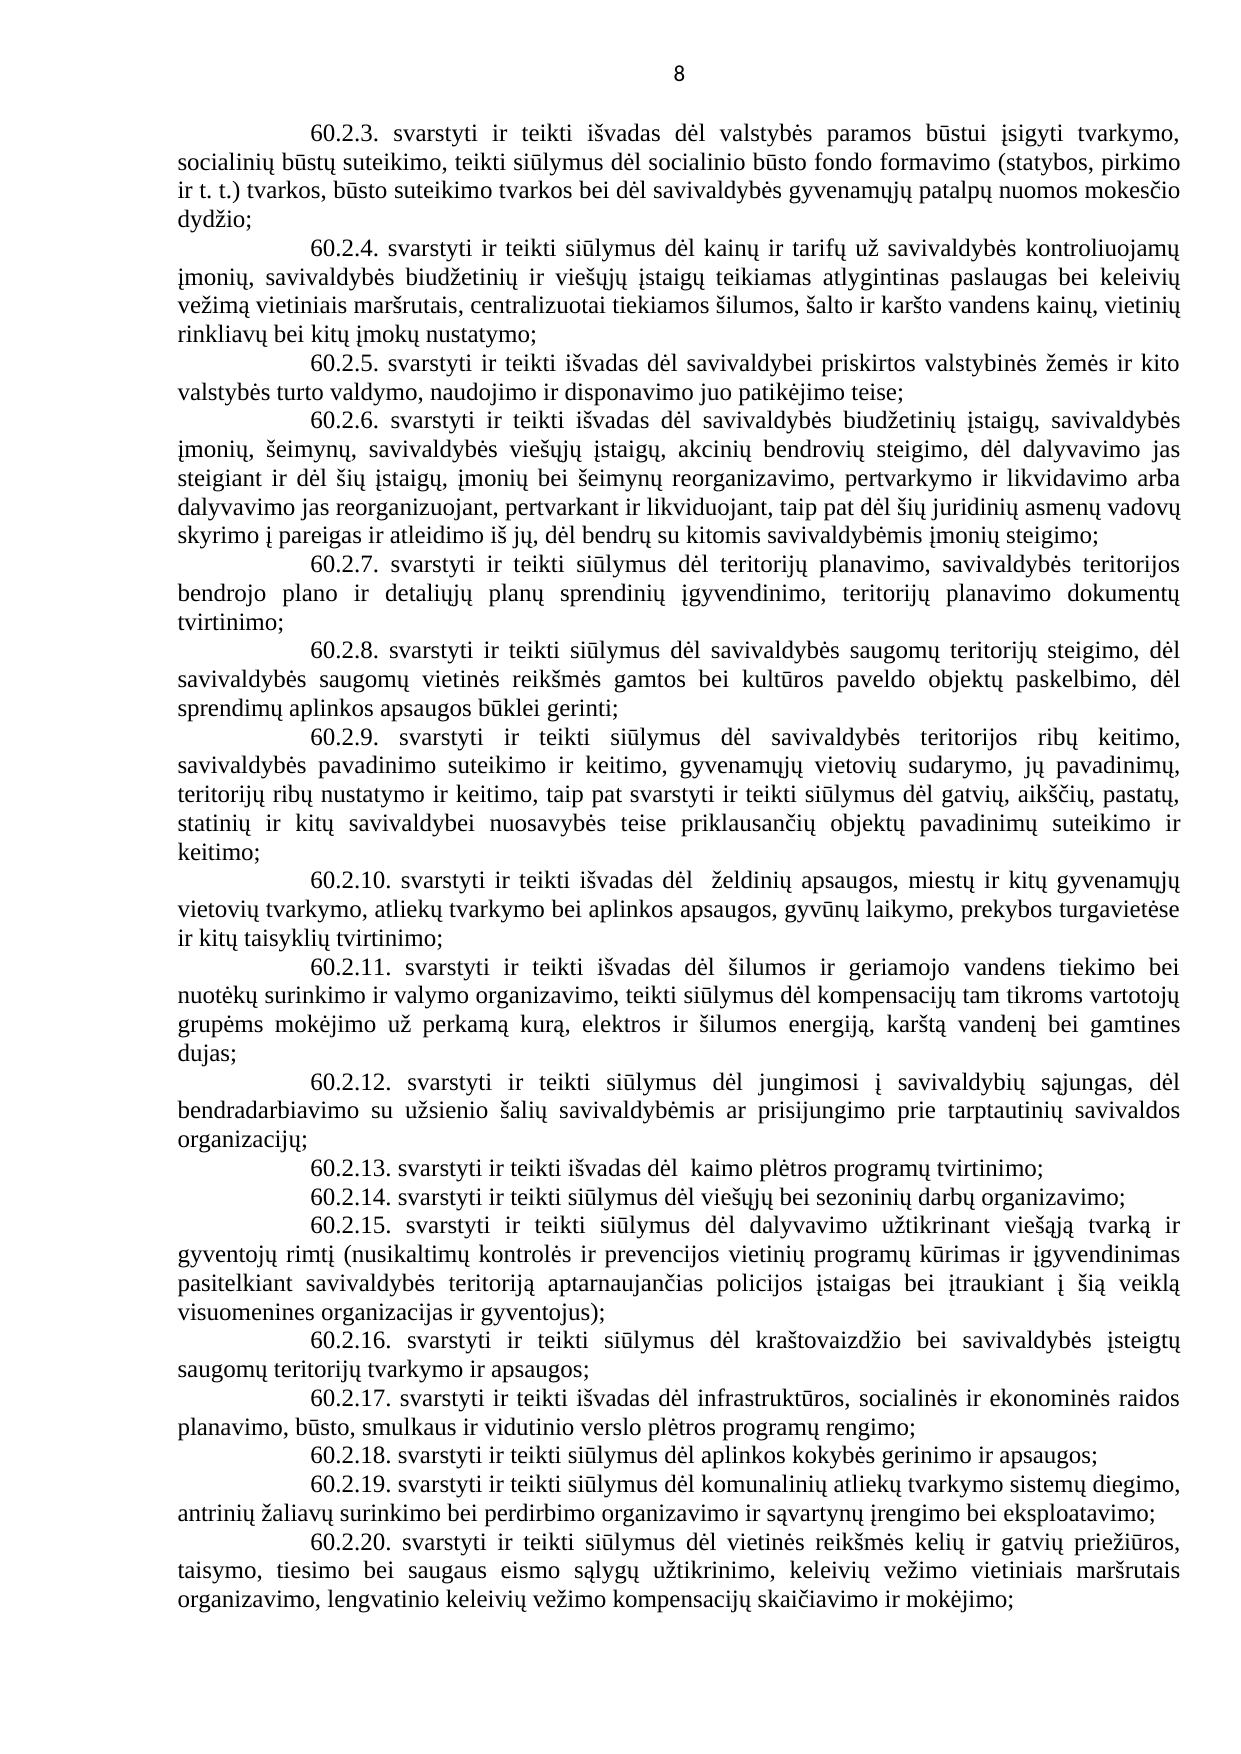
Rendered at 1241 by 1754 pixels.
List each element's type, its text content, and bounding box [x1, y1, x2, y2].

text 60.2.5. svarstyti ir teikti išvadas dėl savivaldybei priskirtos valstybinės žemės ir kito valstybės turto valdymo, naudojimo ir disponavimo juo patikėjimo teise; [177, 348, 1181, 406]
text 60.2.7. svarstyti ir teikti siūlymus dėl teritorijų planavimo, savivaldybės teritorijos bendrojo plano ir detaliųjų planų sprendinių įgyvendinimo, teritorijų planavimo dokumentų tvirtinimo; [177, 549, 1181, 636]
text 60.2.11. svarstyti ir teikti išvadas dėl šilumos ir geriamojo vandens tiekimo bei nuotėkų surinkimo ir valymo organizavimo, teikti siūlymus dėl kompensacijų tam tikroms vartotojų grupėms mokėjimo už perkamą kurą, elektros ir šilumos energiją, karštą vandenį bei gamtines dujas; [177, 952, 1181, 1067]
text 60.2.17. svarstyti ir teikti išvadas dėl infrastruktūros, socialinės ir ekonominės raidos planavimo, būsto, smulkaus ir vidutinio verslo plėtros programų rengimo; [177, 1383, 1181, 1441]
text 60.2.16. svarstyti ir teikti siūlymus dėl kraštovaizdžio bei savivaldybės įsteigtų saugomų teritorijų tvarkymo ir apsaugos; [177, 1326, 1181, 1383]
text 60.2.18. svarstyti ir teikti siūlymus dėl aplinkos kokybės gerinimo ir apsaugos; [177, 1441, 1181, 1469]
text 60.2.19. svarstyti ir teikti siūlymus dėl komunalinių atliekų tvarkymo sistemų diegimo, antrinių žaliavų surinkimo bei perdirbimo organizavimo ir sąvartynų įrengimo bei eksploatavimo; [177, 1469, 1181, 1527]
text 60.2.20. svarstyti ir teikti siūlymus dėl vietinės reikšmės kelių ir gatvių priežiūros, taisymo, tiesimo bei saugaus eismo sąlygų užtikrinimo, keleivių vežimo vietiniais maršrutais organizavimo, lengvatinio keleivių vežimo kompensacijų skaičiavimo ir mokėjimo; [177, 1527, 1181, 1613]
text 60.2.4. svarstyti ir teikti siūlymus dėl kainų ir tarifų už savivaldybės kontroliuojamų įmonių, savivaldybės biudžetinių ir viešųjų įstaigų teikiamas atlygintinas paslaugas bei keleivių vežimą vietiniais maršrutais, centralizuotai tiekiamos šilumos, šalto ir karšto vandens kainų, vietinių rinkliavų bei kitų įmokų nustatymo; [177, 233, 1181, 348]
text 60.2.3. svarstyti ir teikti išvadas dėl valstybės paramos būstui įsigyti tvarkymo, socialinių būstų suteikimo, teikti siūlymus dėl socialinio būsto fondo formavimo (statybos, pirkimo ir t. t.) tvarkos, būsto suteikimo tvarkos bei dėl savivaldybės gyvenamųjų patalpų nuomos mokesčio dydžio; [177, 118, 1181, 233]
text 60.2.9. svarstyti ir teikti siūlymus dėl savivaldybės teritorijos ribų keitimo, savivaldybės pavadinimo suteikimo ir keitimo, gyvenamųjų vietovių sudarymo, jų pavadinimų, teritorijų ribų nustatymo ir keitimo, taip pat svarstyti ir teikti siūlymus dėl gatvių, aikščių, pastatų, statinių ir kitų savivaldybei nuosavybės teise priklausančių objektų pavadinimų suteikimo ir keitimo; [177, 722, 1181, 866]
text 60.2.6. svarstyti ir teikti išvadas dėl savivaldybės biudžetinių įstaigų, savivaldybės įmonių, šeimynų, savivaldybės viešųjų įstaigų, akcinių bendrovių steigimo, dėl dalyvavimo jas steigiant ir dėl šių įstaigų, įmonių bei šeimynų reorganizavimo, pertvarkymo ir likvidavimo arba dalyvavimo jas reorganizuojant, pertvarkant ir likviduojant, taip pat dėl šių juridinių asmenų vadovų skyrimo į pareigas ir atleidimo iš jų, dėl bendrų su kitomis savivaldybėmis įmonių steigimo; [177, 406, 1181, 549]
text 60.2.15. svarstyti ir teikti siūlymus dėl dalyvavimo užtikrinant viešąją tvarką ir gyventojų rimtį (nusikaltimų kontrolės ir prevencijos vietinių programų kūrimas ir įgyvendinimas pasitelkiant savivaldybės teritoriją aptarnaujančias policijos įstaigas bei įtraukiant į šią veiklą visuomenines organizacijas ir gyventojus); [177, 1211, 1181, 1326]
text 60.2.13. svarstyti ir teikti išvadas dėl kaimo plėtros programų tvirtinimo; [177, 1153, 1181, 1182]
text 60.2.12. svarstyti ir teikti siūlymus dėl jungimosi į savivaldybių sąjungas, dėl bendradarbiavimo su užsienio šalių savivaldybėmis ar prisijungimo prie tarptautinių savivaldos organizacijų; [177, 1067, 1181, 1153]
text 60.2.8. svarstyti ir teikti siūlymus dėl savivaldybės saugomų teritorijų steigimo, dėl savivaldybės saugomų vietinės reikšmės gamtos bei kultūros paveldo objektų paskelbimo, dėl sprendimų aplinkos apsaugos būklei gerinti; [177, 636, 1181, 722]
text 60.2.10. svarstyti ir teikti išvadas dėl želdinių apsaugos, miestų ir kitų gyvenamųjų vietovių tvarkymo, atliekų tvarkymo bei aplinkos apsaugos, gyvūnų laikymo, prekybos turgavietėse ir kitų taisyklių tvirtinimo; [177, 866, 1181, 952]
text 60.2.14. svarstyti ir teikti siūlymus dėl viešųjų bei sezoninių darbų organizavimo; [177, 1182, 1181, 1211]
